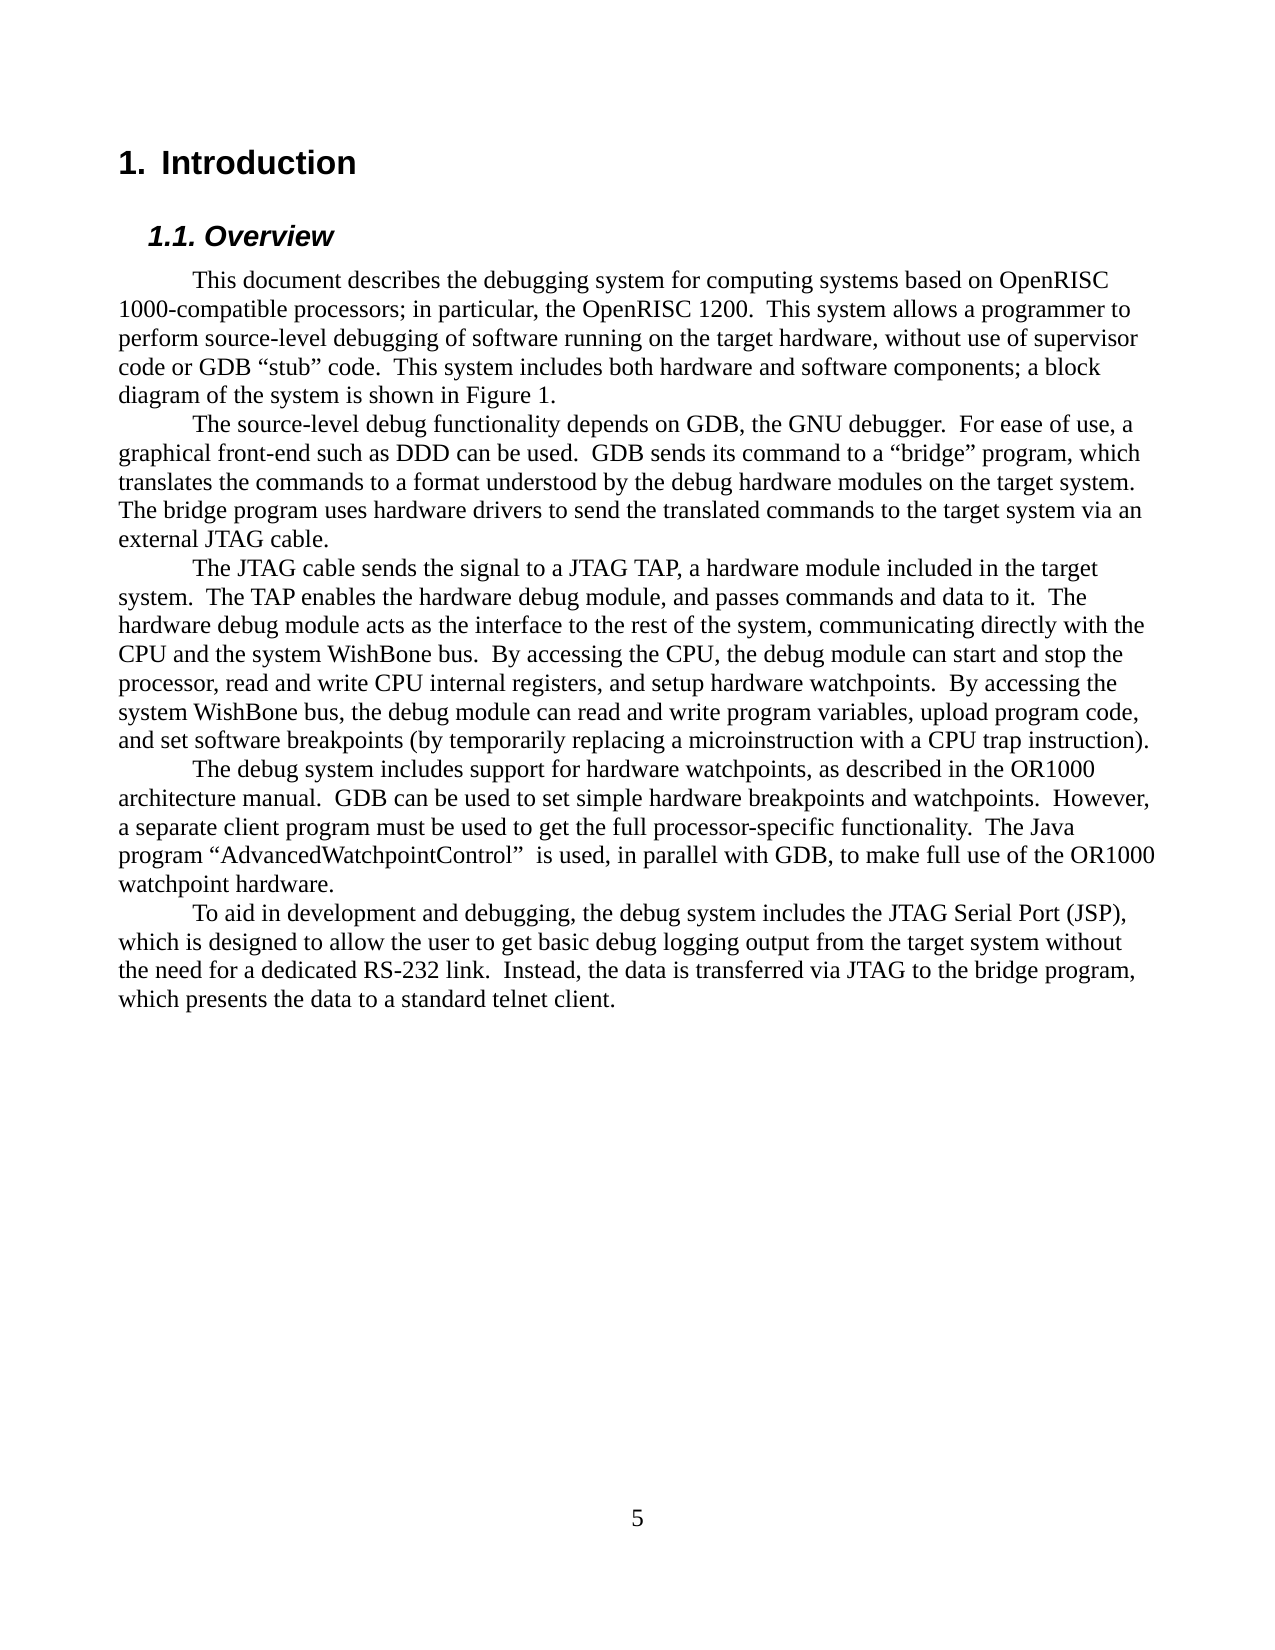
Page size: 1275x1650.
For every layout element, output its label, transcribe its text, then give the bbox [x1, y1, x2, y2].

subtitle Overview [148, 219, 1157, 253]
text To aid in development and debugging, the debug system includes the JTAG Serial Port (JSP), which is designed to allow the user to get basic debug logging output from the target system without the need for a dedicated RS-232 link. Instead, the data is transferred via JTAG to the bridge program, which presents the data to a standard telnet client. [118, 898, 1157, 1013]
subtitle Introduction [118, 143, 1157, 182]
text The JTAG cable sends the signal to a JTAG TAP, a hardware module included in the target system. The TAP enables the hardware debug module, and passes commands and data to it. The hardware debug module acts as the interface to the rest of the system, communicating directly with the CPU and the system WishBone bus. By accessing the CPU, the debug module can start and stop the processor, read and write CPU internal registers, and setup hardware watchpoints. By accessing the system WishBone bus, the debug module can read and write program variables, upload program code, and set software breakpoints (by temporarily replacing a microinstruction with a CPU trap instruction). [118, 553, 1157, 754]
text The debug system includes support for hardware watchpoints, as described in the OR1000 architecture manual. GDB can be used to set simple hardware breakpoints and watchpoints. However, a separate client program must be used to get the full processor-specific functionality. The Java program “AdvancedWatchpointControl” is used, in parallel with GDB, to make full use of the OR1000 watchpoint hardware. [118, 754, 1157, 898]
text This document describes the debugging system for computing systems based on OpenRISC 1000-compatible processors; in particular, the OpenRISC 1200. This system allows a programmer to perform source-level debugging of software running on the target hardware, without use of supervisor code or GDB “stub” code. This system includes both hardware and software components; a block diagram of the system is shown in Figure 1. [118, 265, 1157, 409]
text The source-level debug functionality depends on GDB, the GNU debugger. For ease of use, a graphical front-end such as DDD can be used. GDB sends its command to a “bridge” program, which translates the commands to a format understood by the debug hardware modules on the target system. The bridge program uses hardware drivers to send the translated commands to the target system via an external JTAG cable. [118, 409, 1157, 553]
